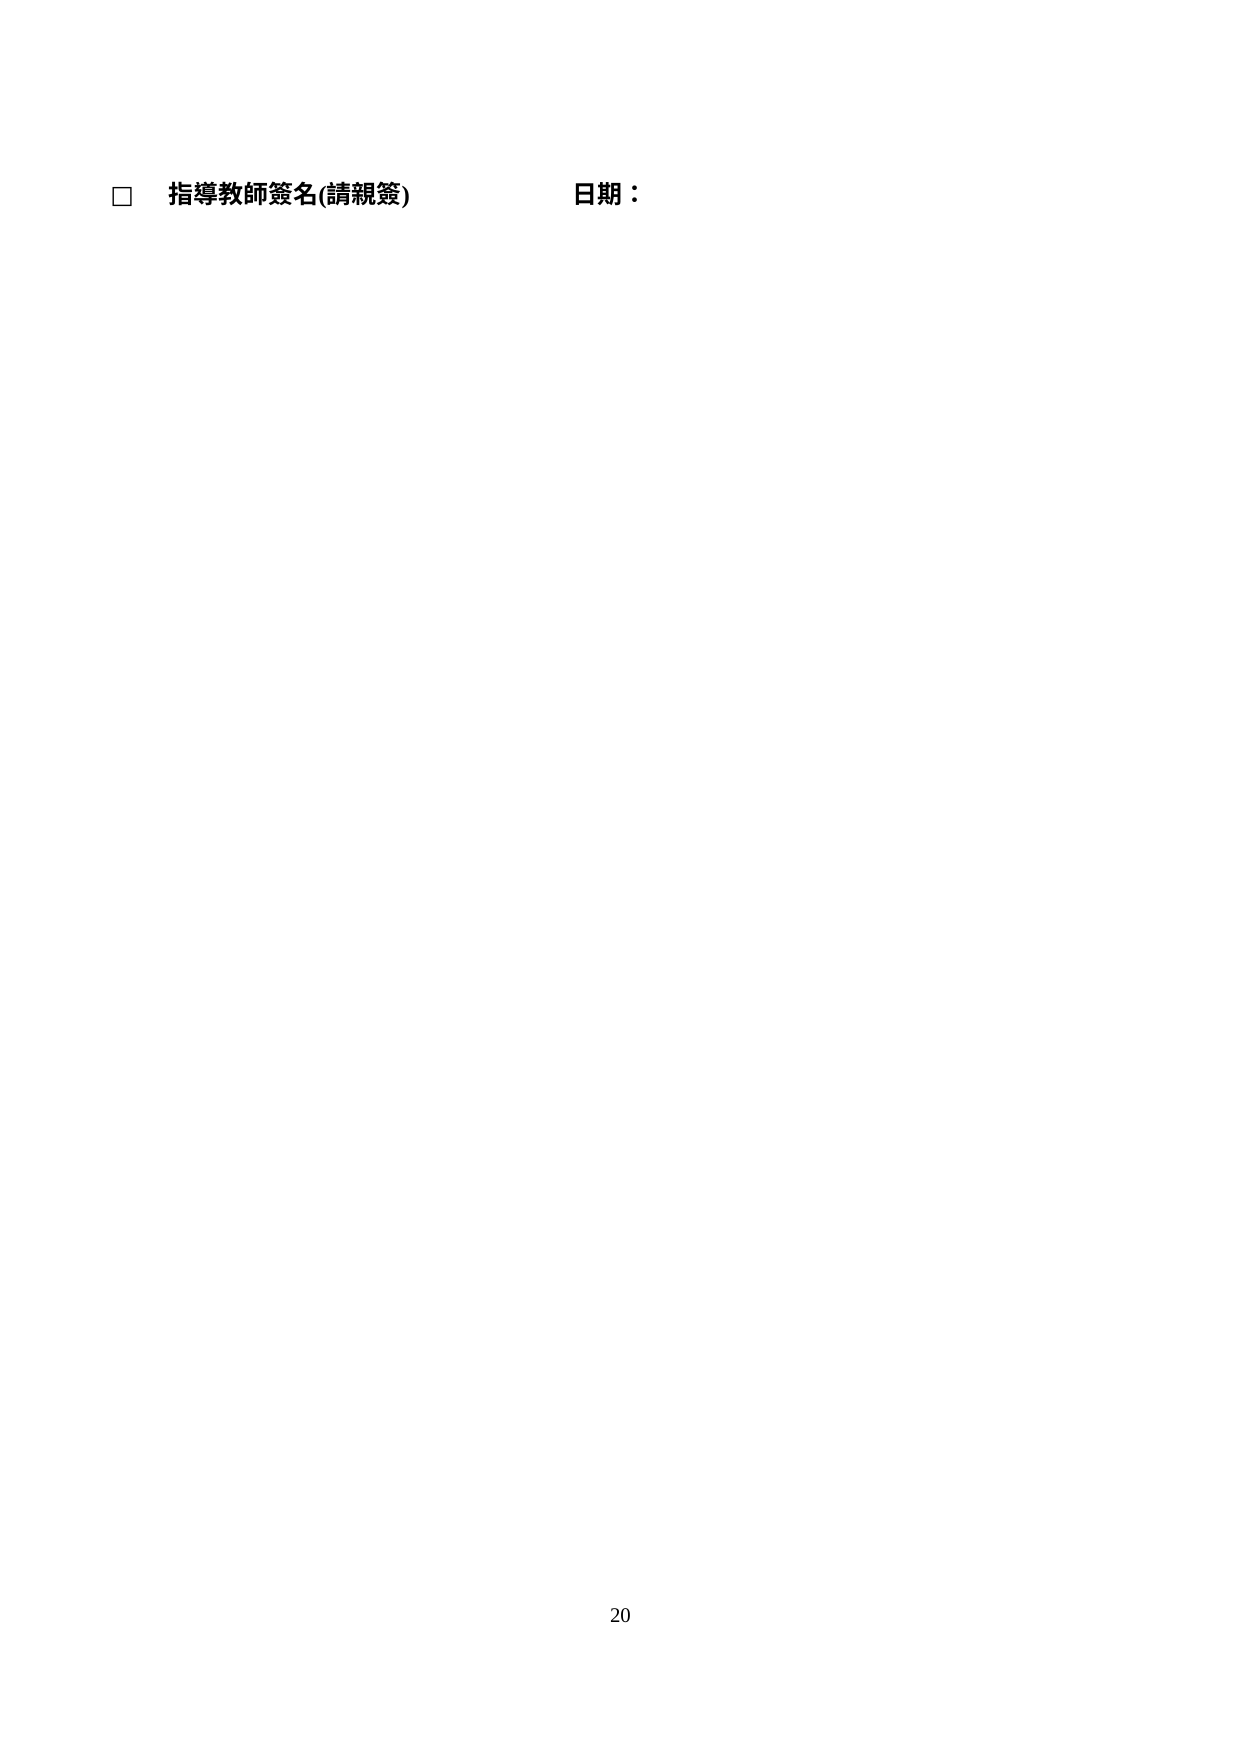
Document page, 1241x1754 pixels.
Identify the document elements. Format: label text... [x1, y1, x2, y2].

list 指導教師簽名(請親簽) 日期： [110, 151, 1122, 214]
